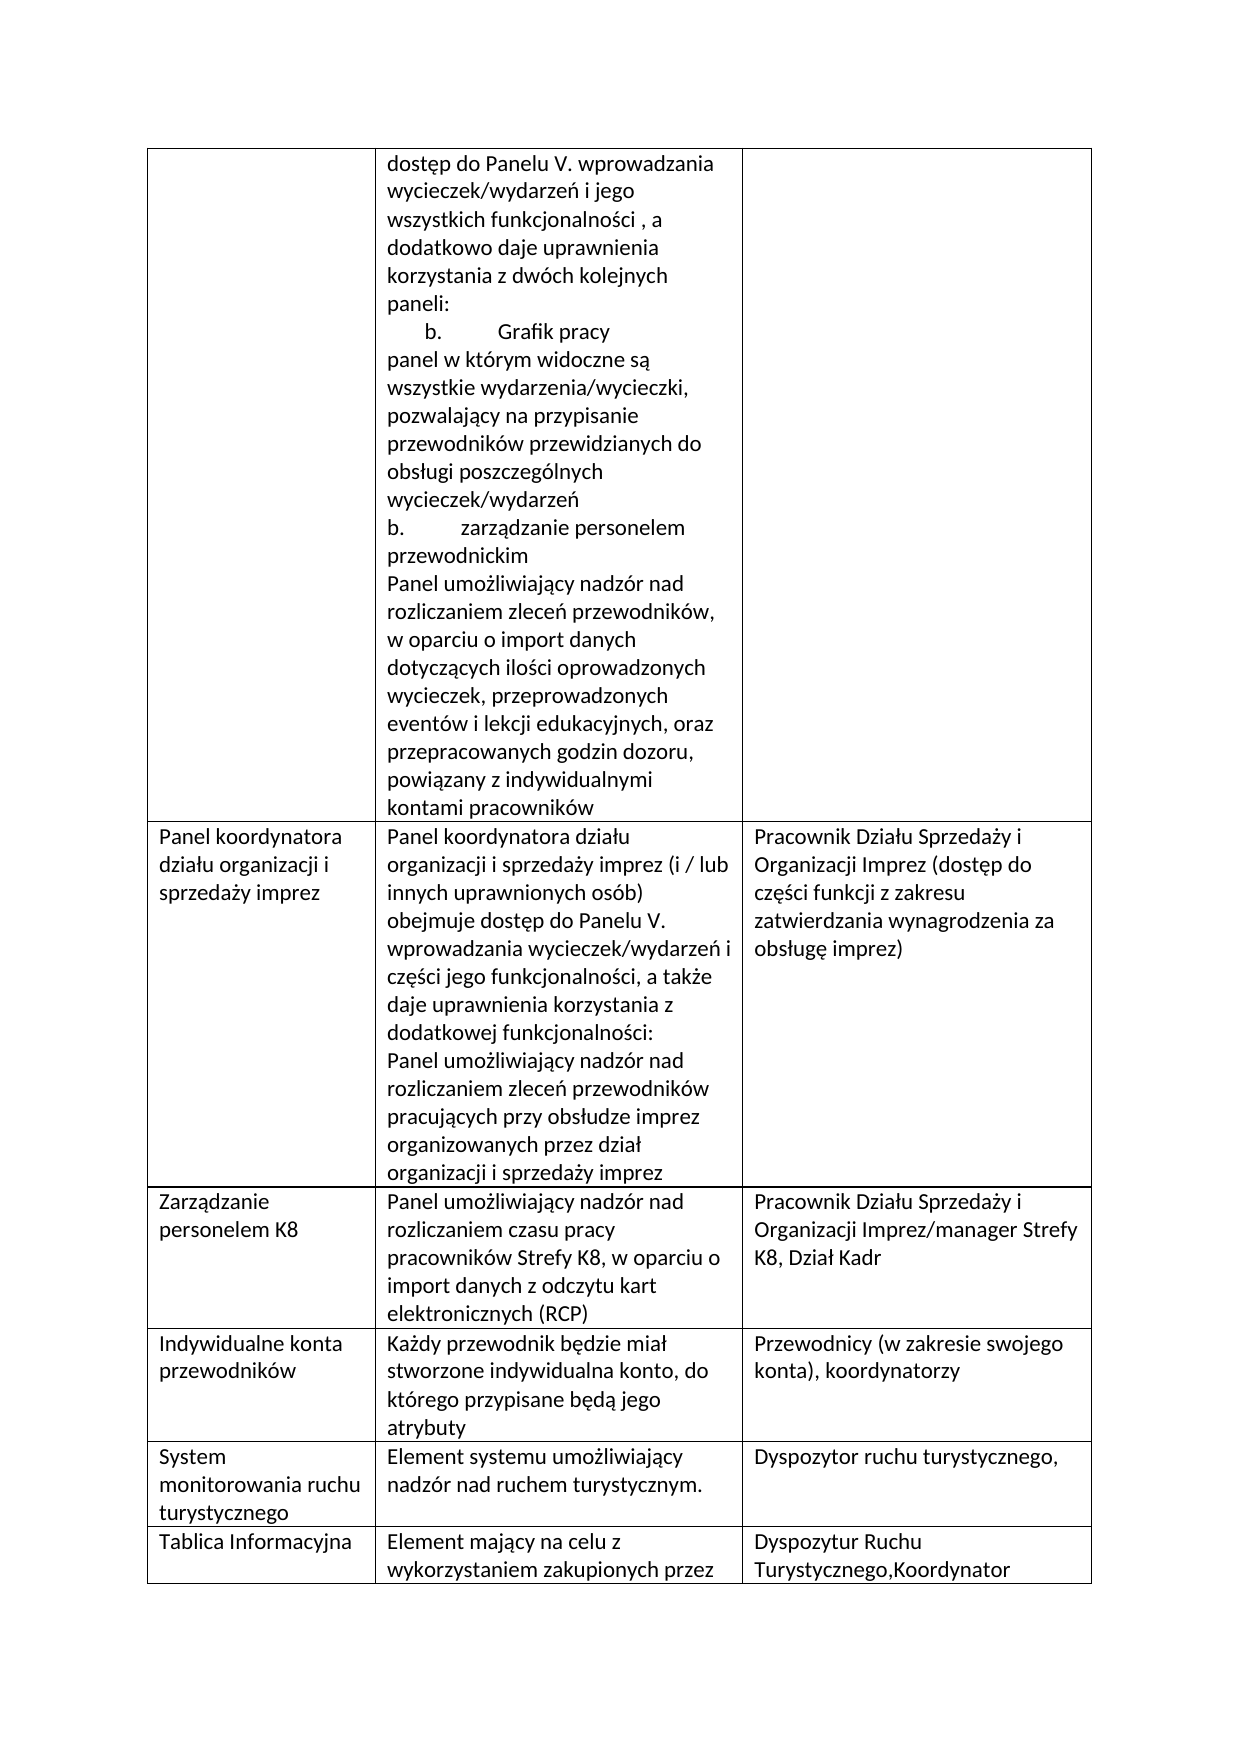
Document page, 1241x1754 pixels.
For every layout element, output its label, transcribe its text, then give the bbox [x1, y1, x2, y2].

table_cell Element systemu umożliwiający nadzór nad ruchem turystycznym. [376, 1442, 742, 1526]
table_cell [743, 149, 1091, 821]
table_cell Indywidualne konta przewodników [148, 1329, 375, 1441]
table_cell Pracownik Działu Sprzedaży i Organizacji Imprez (dostęp do części funkcji z zakresu zatwierdzania wynagrodzenia za obsługę imprez) [743, 822, 1091, 1186]
table_cell Każdy przewodnik będzie miał stworzone indywidualna konto, do którego przypisane będą jego atrybuty [376, 1329, 742, 1441]
table_cell Dyspozytur Ruchu Turystycznego,Koordynator [743, 1527, 1091, 1583]
table_cell Pracownik Działu Sprzedaży i Organizacji Imprez/manager Strefy K8, Dział Kadr [743, 1188, 1091, 1328]
table_cell [148, 149, 375, 821]
table_cell System monitorowania ruchu turystycznego [148, 1442, 375, 1526]
table_cell Element mający na celu z wykorzystaniem zakupionych przez [376, 1527, 742, 1583]
table_cell Panel koordynatora działu organizacji i sprzedaży imprez (i / lub innych uprawnionych osób) obejmuje dostęp do Panelu V. wprowadzania wycieczek/wydarzeń i części jego funkcjonalności, a także daje uprawnienia korzystania z dodatkowej funkcjonalności: Panel umożliwiający nadzór nad rozliczaniem zleceń przewodników pracujących przy obsłudze imprez organizowanych przez dział organizacji i sprzedaży imprez [376, 822, 742, 1186]
table_cell Zarządzanie personelem K8 [148, 1188, 375, 1328]
table_cell Przewodnicy (w zakresie swojego konta), koordynatorzy [743, 1329, 1091, 1441]
table_cell Tablica Informacyjna [148, 1527, 375, 1583]
table_cell Panel koordynatora działu organizacji i sprzedaży imprez [148, 822, 375, 1186]
table_cell Dyspozytor ruchu turystycznego, [743, 1442, 1091, 1526]
table_cell dostęp do Panelu V. wprowadzania wycieczek/wydarzeń i jego wszystkich funkcjonalności , a dodatkowo daje uprawnienia korzystania z dwóch kolejnych paneli: Grafik pracy panel w którym widoczne są wszystkie wydarzenia/wycieczki, pozwalający na przypisanie przewodników przewidzianych do obsługi poszczególnych wycieczek/wydarzeń b. zarządzanie personelem przewodnickim Panel umożliwiający nadzór nad rozliczaniem zleceń przewodników, w oparciu o import danych dotyczących ilości oprowadzonych wycieczek, przeprowadzonych eventów i lekcji edukacyjnych, oraz przepracowanych godzin dozoru, powiązany z indywidualnymi kontami pracowników [376, 149, 742, 821]
table_cell Panel umożliwiający nadzór nad rozliczaniem czasu pracy pracowników Strefy K8, w oparciu o import danych z odczytu kart elektronicznych (RCP) [376, 1188, 742, 1328]
